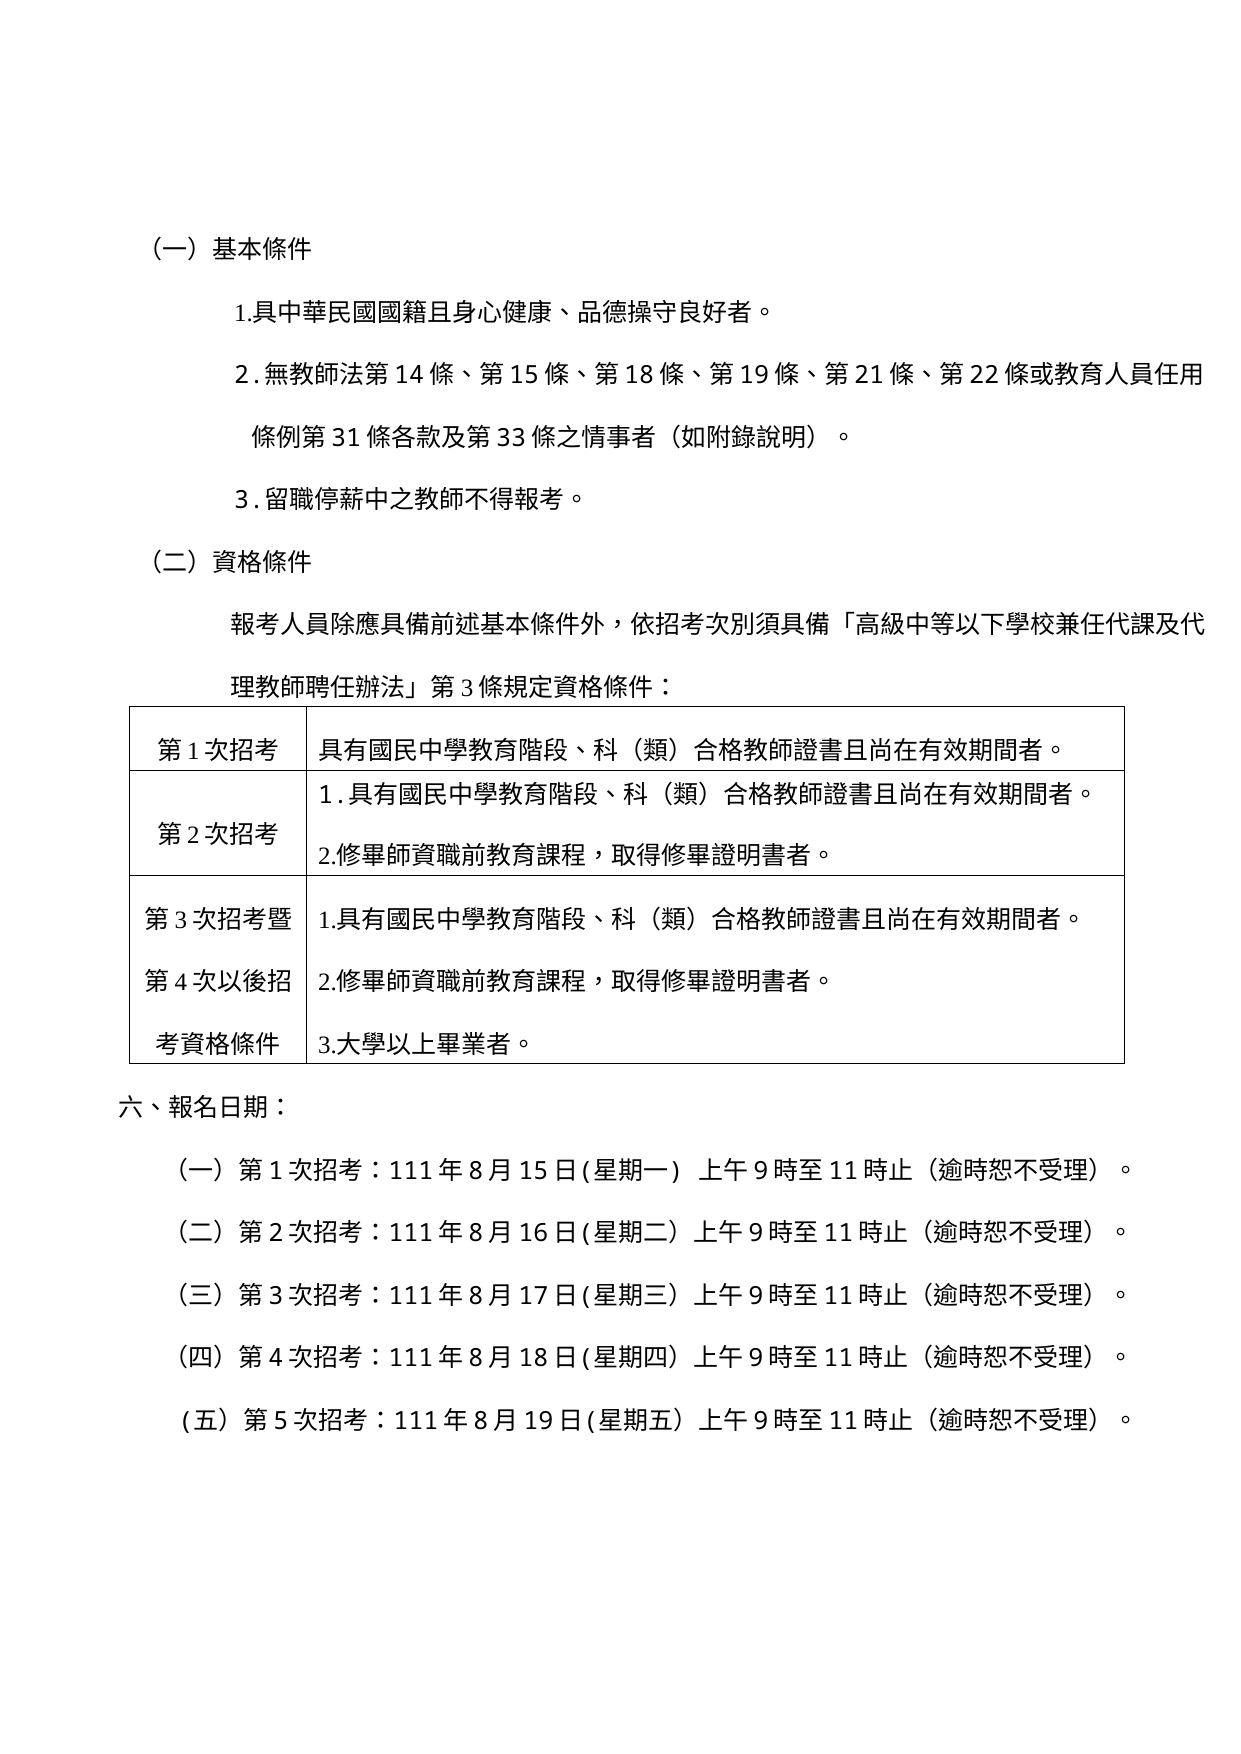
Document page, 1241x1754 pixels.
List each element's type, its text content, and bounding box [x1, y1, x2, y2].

text （一）第1次招考：111年8月15日(星期一) 上午9時至11時止（逾時恕不受理）。 [118, 1127, 1211, 1189]
text 報考人員除應具備前述基本條件外，依招考次別須具備「高級中等以下學校兼任代課及代理教師聘任辦法」第3條規定資格條件： [231, 581, 1211, 706]
text （四）第4次招考：111年8月18日(星期四）上午9時至11時止（逾時恕不受理）。 [118, 1314, 1211, 1377]
text 六、報名日期： [118, 1064, 1211, 1127]
table_header 具有國民中學教育階段、科（類）合格教師證書且尚在有效期間者。 [307, 707, 1124, 769]
text （一）基本條件 [118, 206, 1211, 268]
text (五）第5次招考：111年8月19日(星期五）上午9時至11時止（逾時恕不受理）。 [118, 1377, 1211, 1439]
text 3.留職停薪中之教師不得報考。 [221, 456, 1211, 518]
text 1.具中華民國國籍且身心健康、品德操守良好者。 [221, 268, 1211, 331]
text （二）第2次招考：111年8月16日(星期二）上午9時至11時止（逾時恕不受理）。 [118, 1189, 1211, 1252]
table_header 第1次招考 [130, 707, 306, 769]
text （二）資格條件 [118, 518, 1211, 581]
table_cell 1.具有國民中學教育階段、科（類）合格教師證書且尚在有效期間者。 2.修畢師資職前教育課程，取得修畢證明書者。 3.大學以上畢業者。 [307, 876, 1124, 1063]
table_cell 第3次招考暨 第4次以後招考資格條件 [130, 876, 306, 1063]
text 2.無教師法第14條、第15條、第18條、第19條、第21條、第22條或教育人員任用條例第31條各款及第33條之情事者（如附錄說明）。 [234, 331, 1211, 456]
table_cell 1.具有國民中學教育階段、科（類）合格教師證書且尚在有效期間者。 2.修畢師資職前教育課程，取得修畢證明書者。 [307, 771, 1124, 875]
text （三）第3次招考：111年8月17日(星期三）上午9時至11時止（逾時恕不受理）。 [118, 1252, 1211, 1314]
table_cell 第2次招考 [130, 771, 306, 875]
